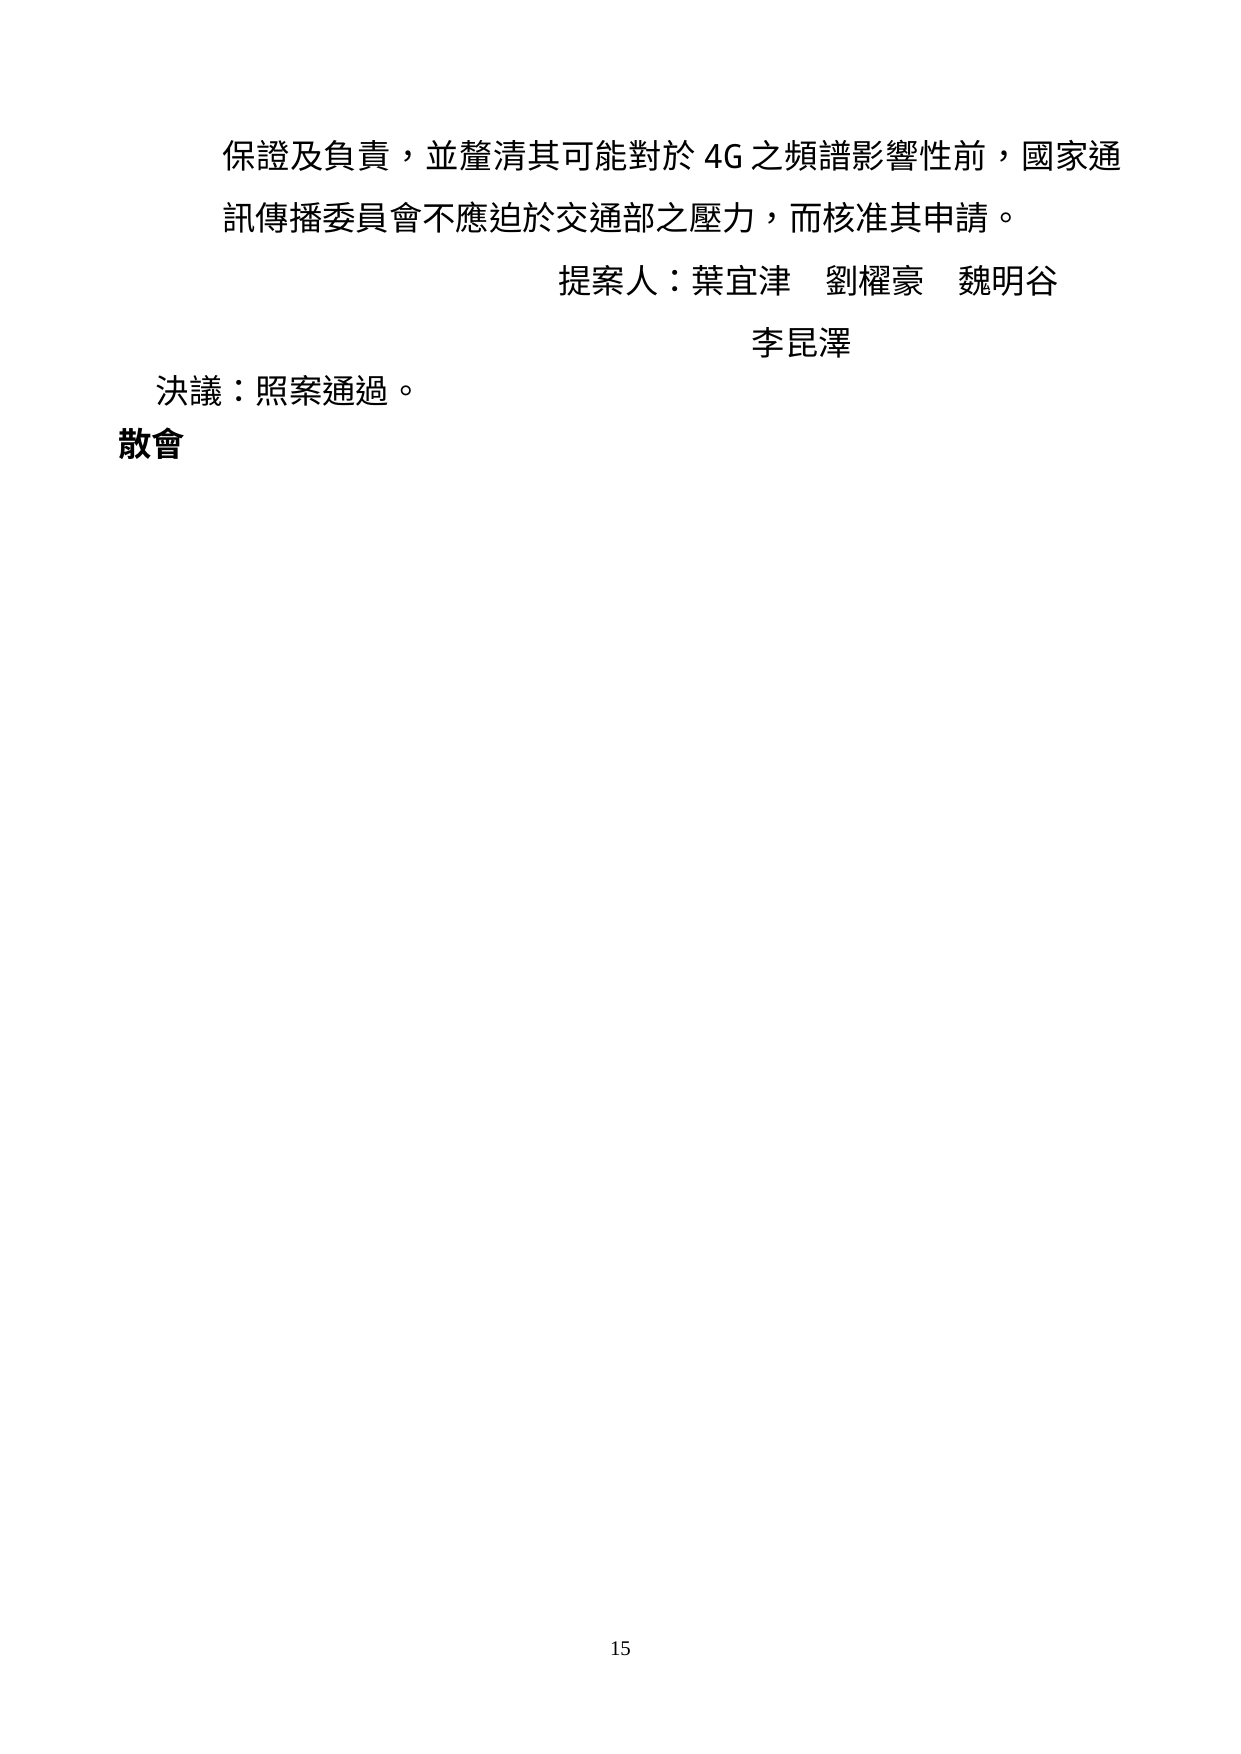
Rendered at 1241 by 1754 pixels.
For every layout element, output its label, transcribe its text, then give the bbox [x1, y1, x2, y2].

text 決議：照案通過。 [156, 362, 1122, 414]
text 提案人：葉宜津 劉櫂豪 魏明谷 李昆澤 [118, 237, 1122, 362]
text 散會 [118, 414, 1122, 466]
text 保證及負責，並釐清其可能對於4G之頻譜影響性前，國家通訊傳播委員會不應迫於交通部之壓力，而核准其申請。 [156, 112, 1122, 237]
